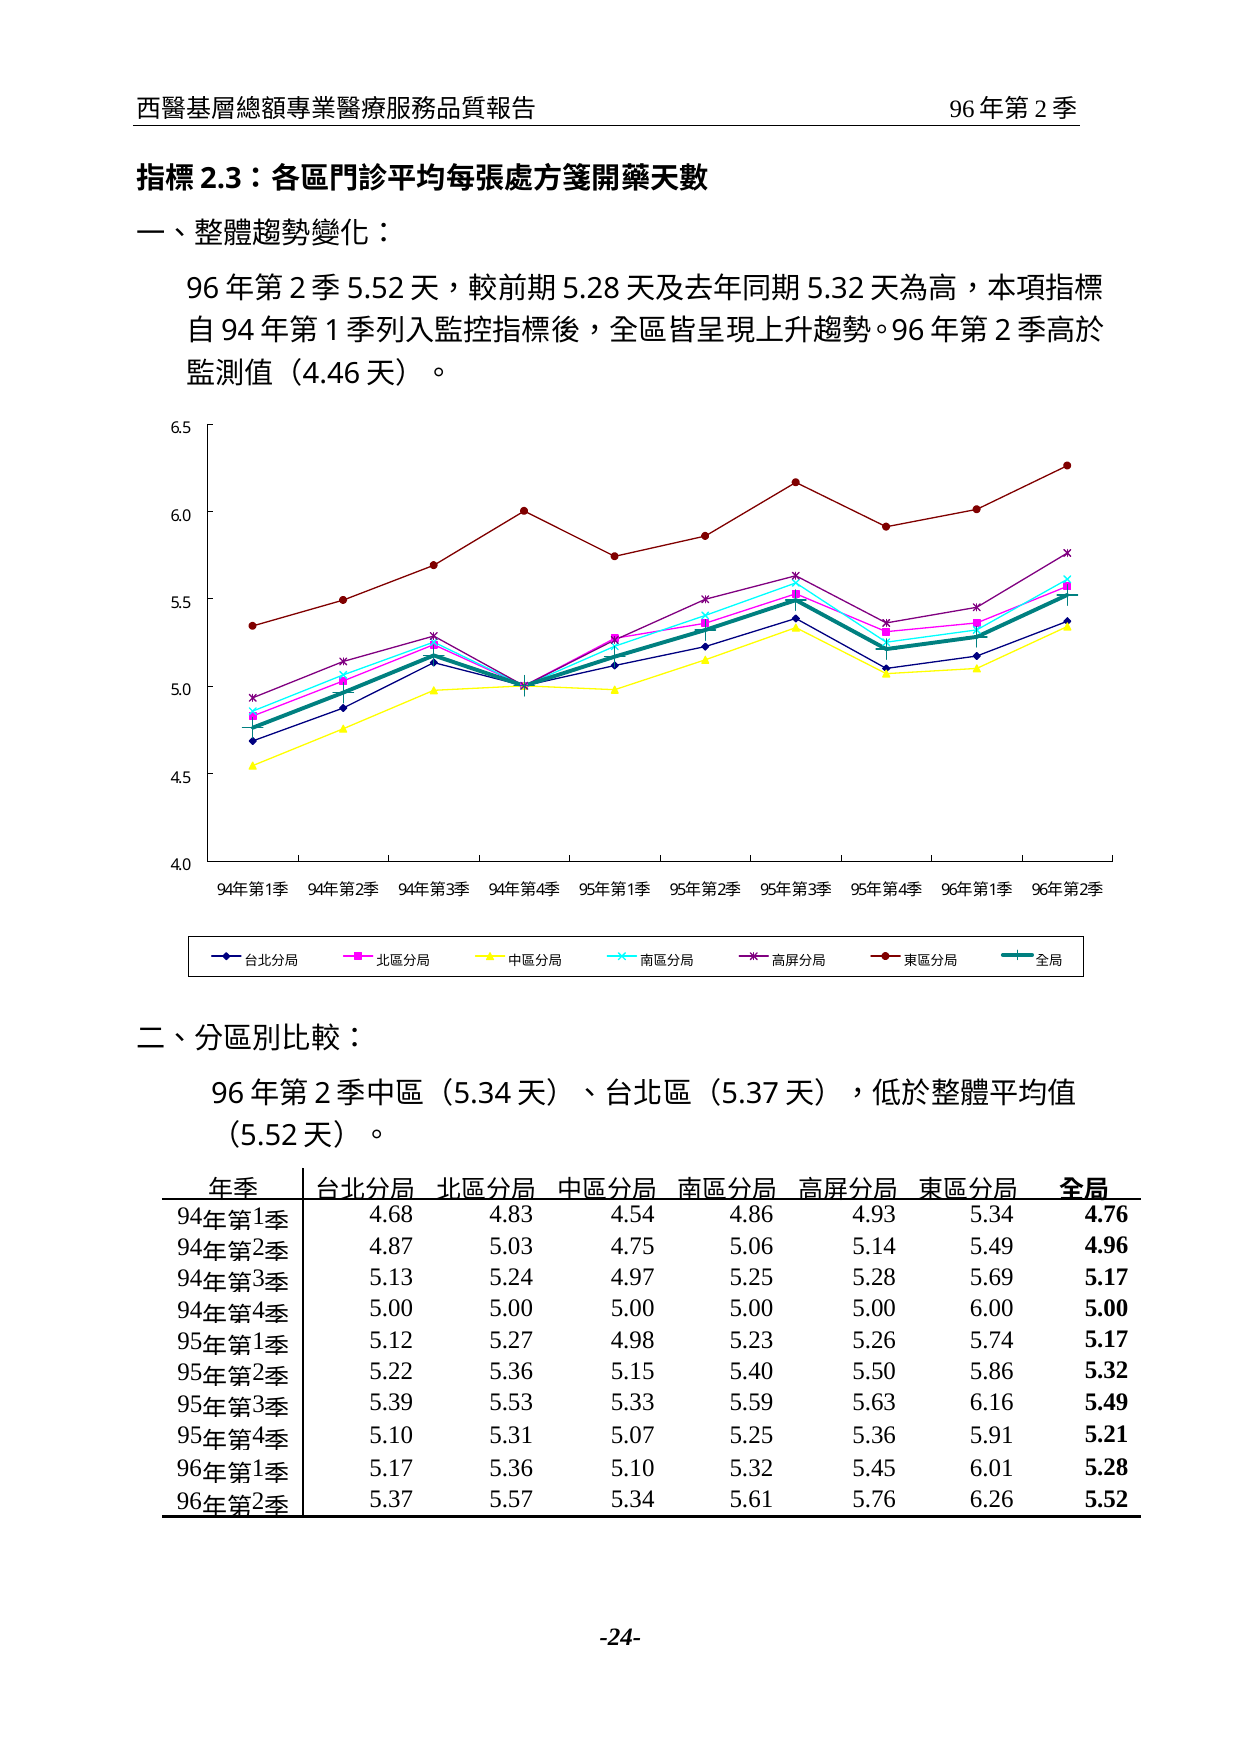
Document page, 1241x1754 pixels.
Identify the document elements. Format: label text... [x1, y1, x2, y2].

text 96年第2季中區（5.34天）、台北區（5.37天），低於整體平均值（5.52天）。 [211, 1069, 1104, 1154]
text 一、整體趨勢變化： [136, 209, 1104, 252]
text 指標2.3：各區門診平均每張處方箋開藥天數 [136, 155, 1104, 197]
text 96年第2季5.52天，較前期5.28天及去年同期5.32天為高，本項指標自94年第1季列入監控指標後，全區皆呈現上升趨勢。96年第2季高於監測值（4.46天）。 [186, 264, 1104, 392]
text 二、分區別比較： [136, 1014, 1104, 1057]
